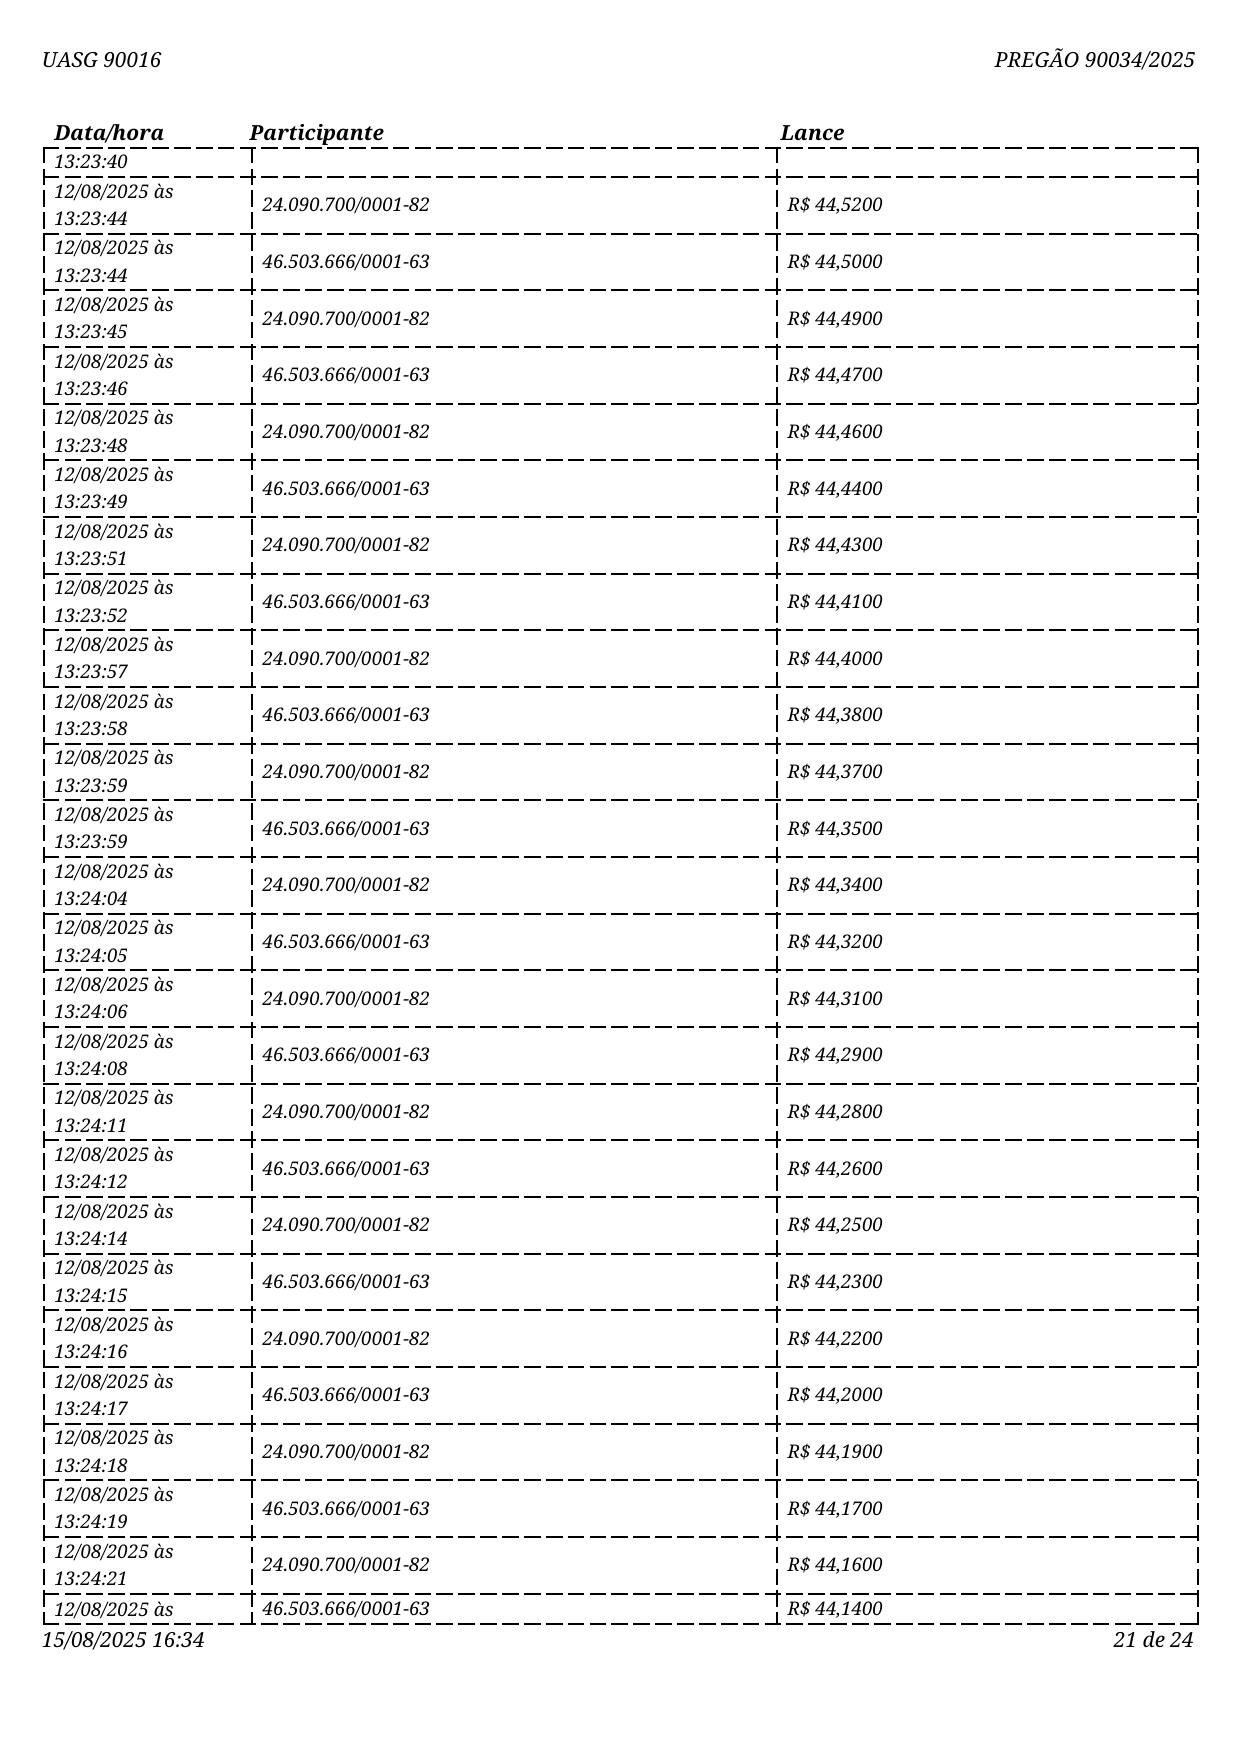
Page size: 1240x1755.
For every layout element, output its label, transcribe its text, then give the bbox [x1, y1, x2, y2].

table_cell 12/08/2025 às 13:23:58 [44, 686, 252, 743]
table_cell R$ 44,1700 [777, 1479, 1198, 1536]
table_cell 46.503.666/0001-63 [252, 1253, 777, 1309]
table_cell 12/08/2025 às 13:24:05 [44, 913, 252, 969]
table_cell R$ 44,2600 [777, 1139, 1198, 1196]
table_cell 46.503.666/0001-63 [252, 346, 777, 403]
table_cell 46.503.666/0001-63 [252, 686, 777, 743]
table_cell R$ 44,1600 [777, 1536, 1198, 1593]
table_cell R$ 44,2300 [777, 1253, 1198, 1309]
table_cell 46.503.666/0001-63 [252, 233, 777, 289]
table_cell 12/08/2025 às 13:23:44 [44, 233, 252, 289]
table_cell 46.503.666/0001-63 [252, 459, 777, 516]
table_cell R$ 44,4000 [777, 629, 1198, 686]
table_cell 12/08/2025 às 13:24:16 [44, 1309, 252, 1366]
table_cell 46.503.666/0001-63 [252, 913, 777, 969]
table_cell R$ 44,3500 [777, 799, 1198, 856]
table_cell 12/08/2025 às 13:23:52 [44, 573, 252, 629]
table_cell R$ 44,5000 [777, 233, 1198, 289]
table_cell 24.090.700/0001-82 [252, 1423, 777, 1479]
table_cell R$ 44,2800 [777, 1083, 1198, 1139]
table_cell R$ 44,3200 [777, 913, 1198, 969]
table_cell 12/08/2025 às 13:24:12 [44, 1139, 252, 1196]
table_cell R$ 44,1900 [777, 1423, 1198, 1479]
table_cell 12/08/2025 às [44, 1593, 252, 1623]
table_cell 46.503.666/0001-63 [252, 1479, 777, 1536]
table_cell R$ 44,3800 [777, 686, 1198, 743]
table_cell 13:23:40 [44, 147, 252, 176]
table_cell 24.090.700/0001-82 [252, 1083, 777, 1139]
table_cell 12/08/2025 às 13:23:49 [44, 459, 252, 516]
table_cell 24.090.700/0001-82 [252, 403, 777, 459]
table_cell 24.090.700/0001-82 [252, 969, 777, 1026]
table_cell [777, 147, 1198, 176]
table_cell 46.503.666/0001-63 [252, 1139, 777, 1196]
table_cell R$ 44,2000 [777, 1366, 1198, 1423]
table_cell 24.090.700/0001-82 [252, 629, 777, 686]
table_cell 12/08/2025 às 13:24:08 [44, 1026, 252, 1083]
table_cell 46.503.666/0001-63 [252, 573, 777, 629]
table_cell R$ 44,4100 [777, 573, 1198, 629]
table_cell 12/08/2025 às 13:24:17 [44, 1366, 252, 1423]
table_cell 46.503.666/0001-63 [252, 1366, 777, 1423]
table_cell 12/08/2025 às 13:23:51 [44, 516, 252, 573]
table_cell 12/08/2025 às 13:23:59 [44, 743, 252, 799]
table_cell R$ 44,4400 [777, 459, 1198, 516]
table_cell 12/08/2025 às 13:24:21 [44, 1536, 252, 1593]
table_cell 12/08/2025 às 13:23:45 [44, 289, 252, 346]
table_cell 12/08/2025 às 13:24:14 [44, 1196, 252, 1253]
table_cell R$ 44,2500 [777, 1196, 1198, 1253]
table_cell 24.090.700/0001-82 [252, 516, 777, 573]
table_cell R$ 44,4600 [777, 403, 1198, 459]
table_cell 46.503.666/0001-63 [252, 1026, 777, 1083]
table_cell R$ 44,4900 [777, 289, 1198, 346]
table_cell 12/08/2025 às 13:24:04 [44, 856, 252, 913]
table_cell R$ 44,1400 [777, 1593, 1198, 1623]
table_cell 46.503.666/0001-63 [252, 1593, 777, 1623]
table_cell 24.090.700/0001-82 [252, 743, 777, 799]
table_cell 12/08/2025 às 13:24:06 [44, 969, 252, 1026]
table_cell R$ 44,2200 [777, 1309, 1198, 1366]
table_cell 24.090.700/0001-82 [252, 1309, 777, 1366]
table_cell 12/08/2025 às 13:23:46 [44, 346, 252, 403]
table_cell R$ 44,3700 [777, 743, 1198, 799]
table_cell 24.090.700/0001-82 [252, 176, 777, 233]
table_cell 46.503.666/0001-63 [252, 799, 777, 856]
table_cell 24.090.700/0001-82 [252, 1536, 777, 1593]
table_cell 12/08/2025 às 13:24:18 [44, 1423, 252, 1479]
table_cell 12/08/2025 às 13:23:57 [44, 629, 252, 686]
table_cell R$ 44,2900 [777, 1026, 1198, 1083]
table_cell R$ 44,5200 [777, 176, 1198, 233]
table_cell 24.090.700/0001-82 [252, 856, 777, 913]
table_cell 24.090.700/0001-82 [252, 289, 777, 346]
table_cell 12/08/2025 às 13:24:11 [44, 1083, 252, 1139]
table_cell 12/08/2025 às 13:24:15 [44, 1253, 252, 1309]
table_cell R$ 44,4300 [777, 516, 1198, 573]
table_cell [252, 147, 777, 176]
table_cell 12/08/2025 às 13:24:19 [44, 1479, 252, 1536]
table_cell 12/08/2025 às 13:23:48 [44, 403, 252, 459]
table_cell R$ 44,3400 [777, 856, 1198, 913]
table_cell R$ 44,4700 [777, 346, 1198, 403]
table_cell 24.090.700/0001-82 [252, 1196, 777, 1253]
table_cell 12/08/2025 às 13:23:44 [44, 176, 252, 233]
table_cell 12/08/2025 às 13:23:59 [44, 799, 252, 856]
table_cell R$ 44,3100 [777, 969, 1198, 1026]
